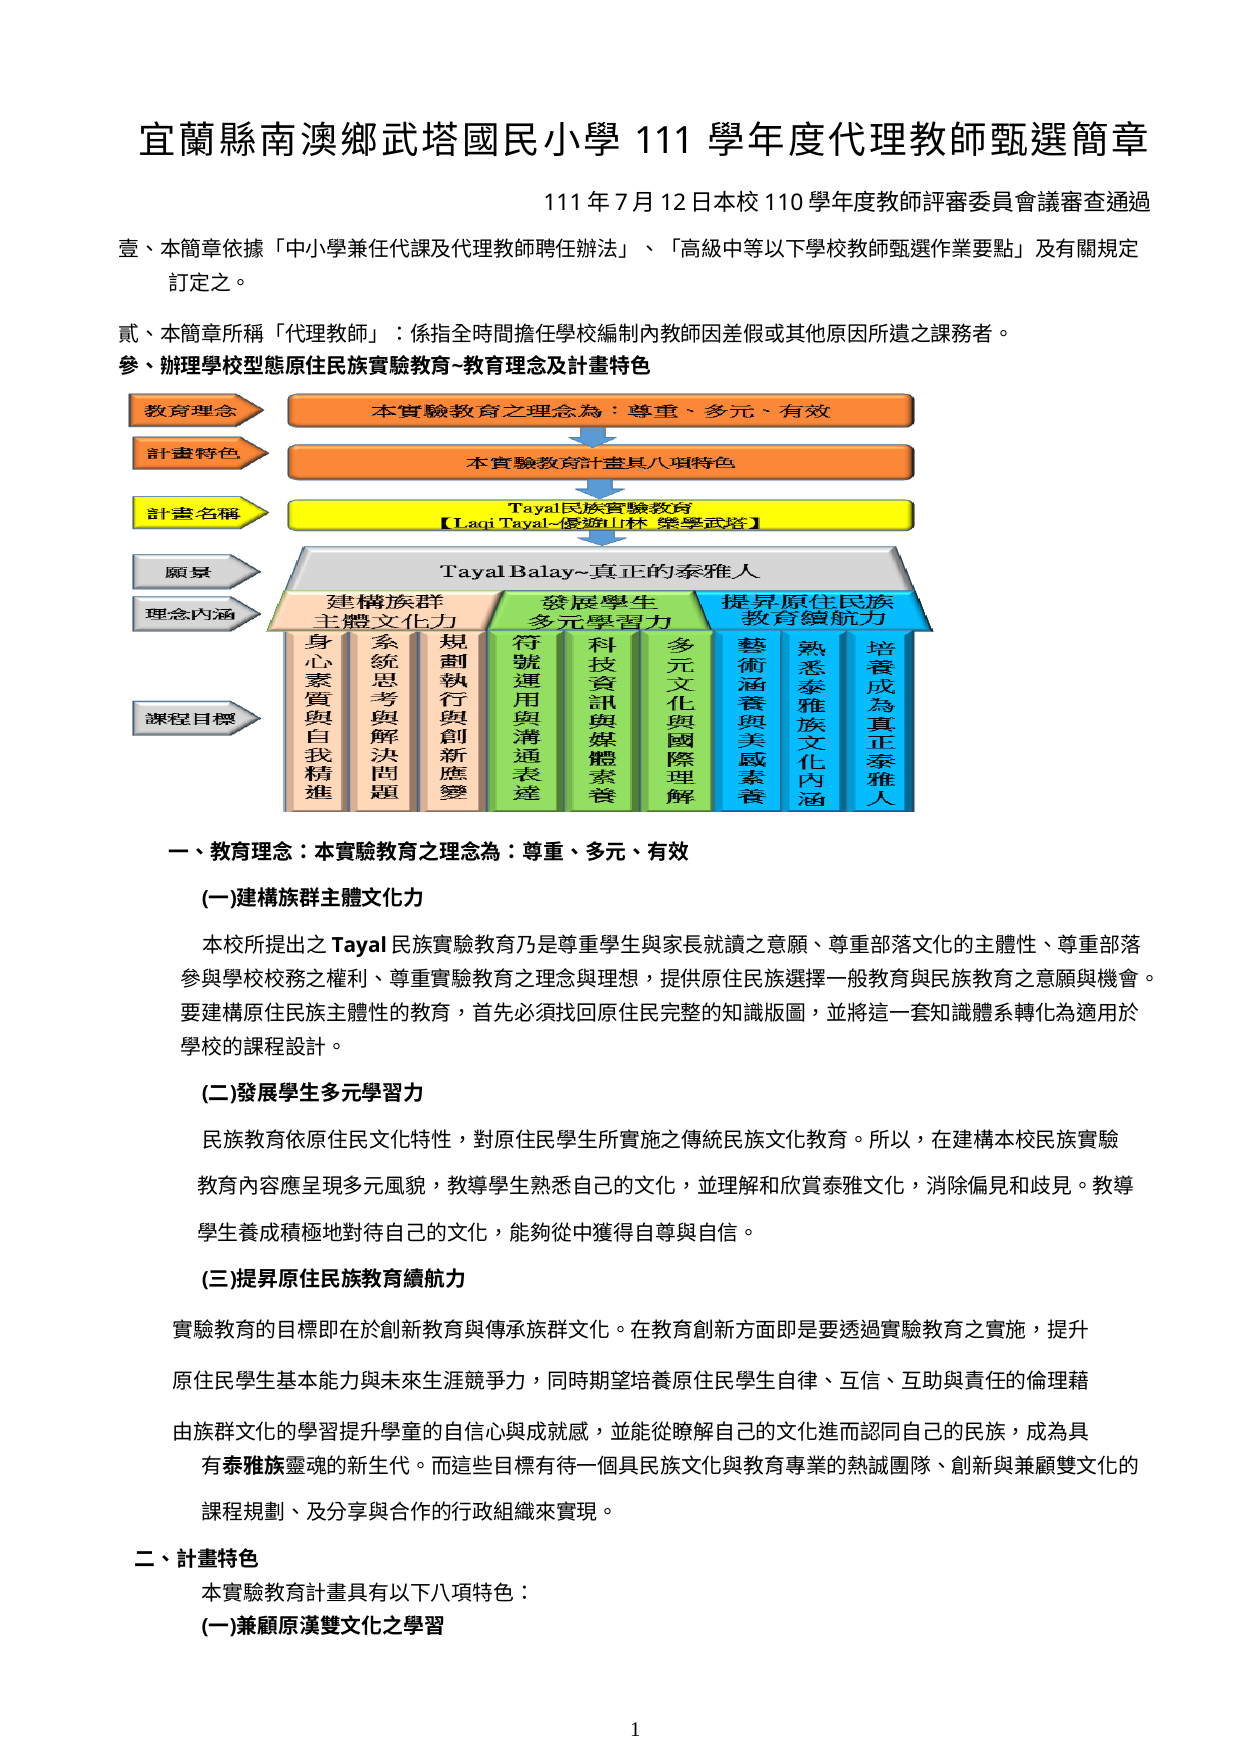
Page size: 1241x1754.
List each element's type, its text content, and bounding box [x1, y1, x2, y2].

list 民族教育依原住民文化特性，對原住民學生所實施之傳統民族文化教育。所以，在建構本校民族實驗 [181, 1121, 1152, 1155]
text 實驗教育的目標即在於創新教育與傳承族群文化。在教育創新方面即是要透過實驗教育之實施，提升 [118, 1311, 1152, 1345]
list 教育內容應呈現多元風貌，教導學生熟悉自己的文化，並理解和欣賞泰雅文化，消除偏見和歧見。教導 [181, 1167, 1152, 1201]
text 參、辦理學校型態原住民族實驗教育~教育理念及計畫特色 [118, 349, 1152, 379]
list 本校所提出之Tayal民族實驗教育乃是尊重學生與家長就讀之意願、尊重部落文化的主體性、尊重部落參與學校校務之權利、尊重實驗教育之理念與理想，提供原住民族選擇一般教育與民族教育之意願與機會。要建構原住民族主體性的教育，首先必須找回原住民完整的知識版圖，並將這一套知識體系轉化為適用於學校的課程設計。 [181, 926, 1152, 1062]
text 課程規劃、及分享與合作的行政組織來實現。 [191, 1494, 1152, 1528]
text (二)發展學生多元學習力 [118, 1074, 1141, 1108]
text (一)兼顧原漢雙文化之學習 [160, 1608, 1152, 1642]
text 本實驗教育計畫具有以下八項特色： [160, 1574, 1152, 1608]
text 由族群文化的學習提升學童的自信心與成就感，並能從瞭解自己的文化進而認同自己的民族，成為具 [118, 1413, 1152, 1447]
text 有泰雅族靈魂的新生代。而這些目標有待一個具民族文化與教育專業的熱誠團隊、創新與兼顧雙文化的 [191, 1447, 1152, 1481]
text 貳、本簡章所稱「代理教師」：係指全時間擔任學校編制內教師因差假或其他原因所遺之課務者。 [118, 315, 1152, 349]
list 一、教育理念：本實驗教育之理念為：尊重、多元、有效 [147, 833, 1152, 867]
text 壹、本簡章依據「中小學兼任代課及代理教師聘任辦法」、「高級中等以下學校教師甄選作業要點」及有關規定訂定之。 [118, 230, 1152, 298]
text 宜蘭縣南澳鄉武塔國民小學111學年度代理教師甄選簡章 [118, 103, 1152, 171]
text (一)建構族群主體文化力 [118, 880, 1141, 914]
list 學生養成積極地對待自己的文化，能夠從中獲得自尊與自信。 [181, 1214, 1152, 1248]
text 原住民學生基本能力與未來生涯競爭力，同時期望培養原住民學生自律、互信、互助與責任的倫理藉 [118, 1362, 1152, 1396]
text 二、計畫特色 [118, 1540, 1152, 1574]
text 111年7月12日本校110學年度教師評審委員會議審查通過 [118, 184, 1152, 218]
text (三)提昇原住民族教育續航力 [118, 1260, 1152, 1294]
